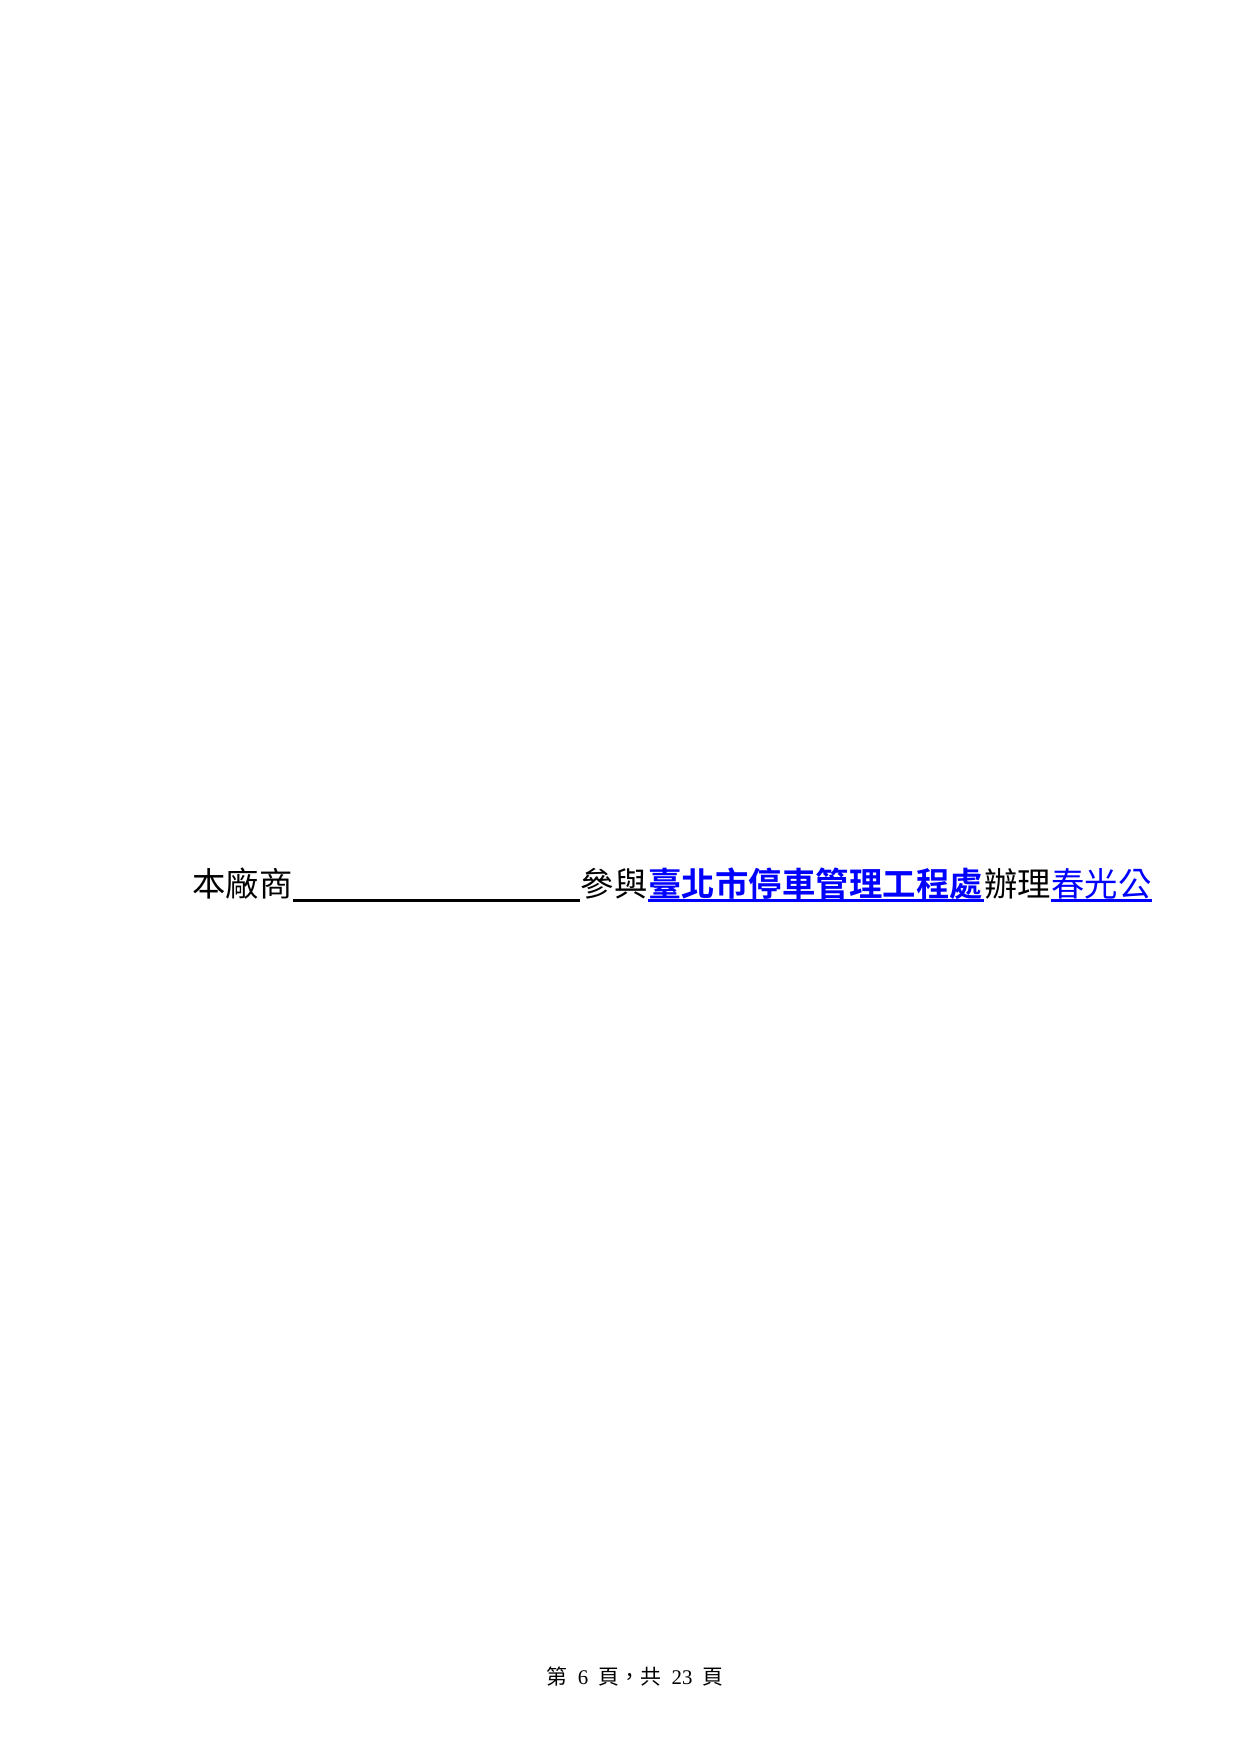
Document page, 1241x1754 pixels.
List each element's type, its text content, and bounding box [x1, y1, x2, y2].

text 本廠商 參與臺北市停車管理工程處辦理春光公 [118, 841, 1152, 903]
